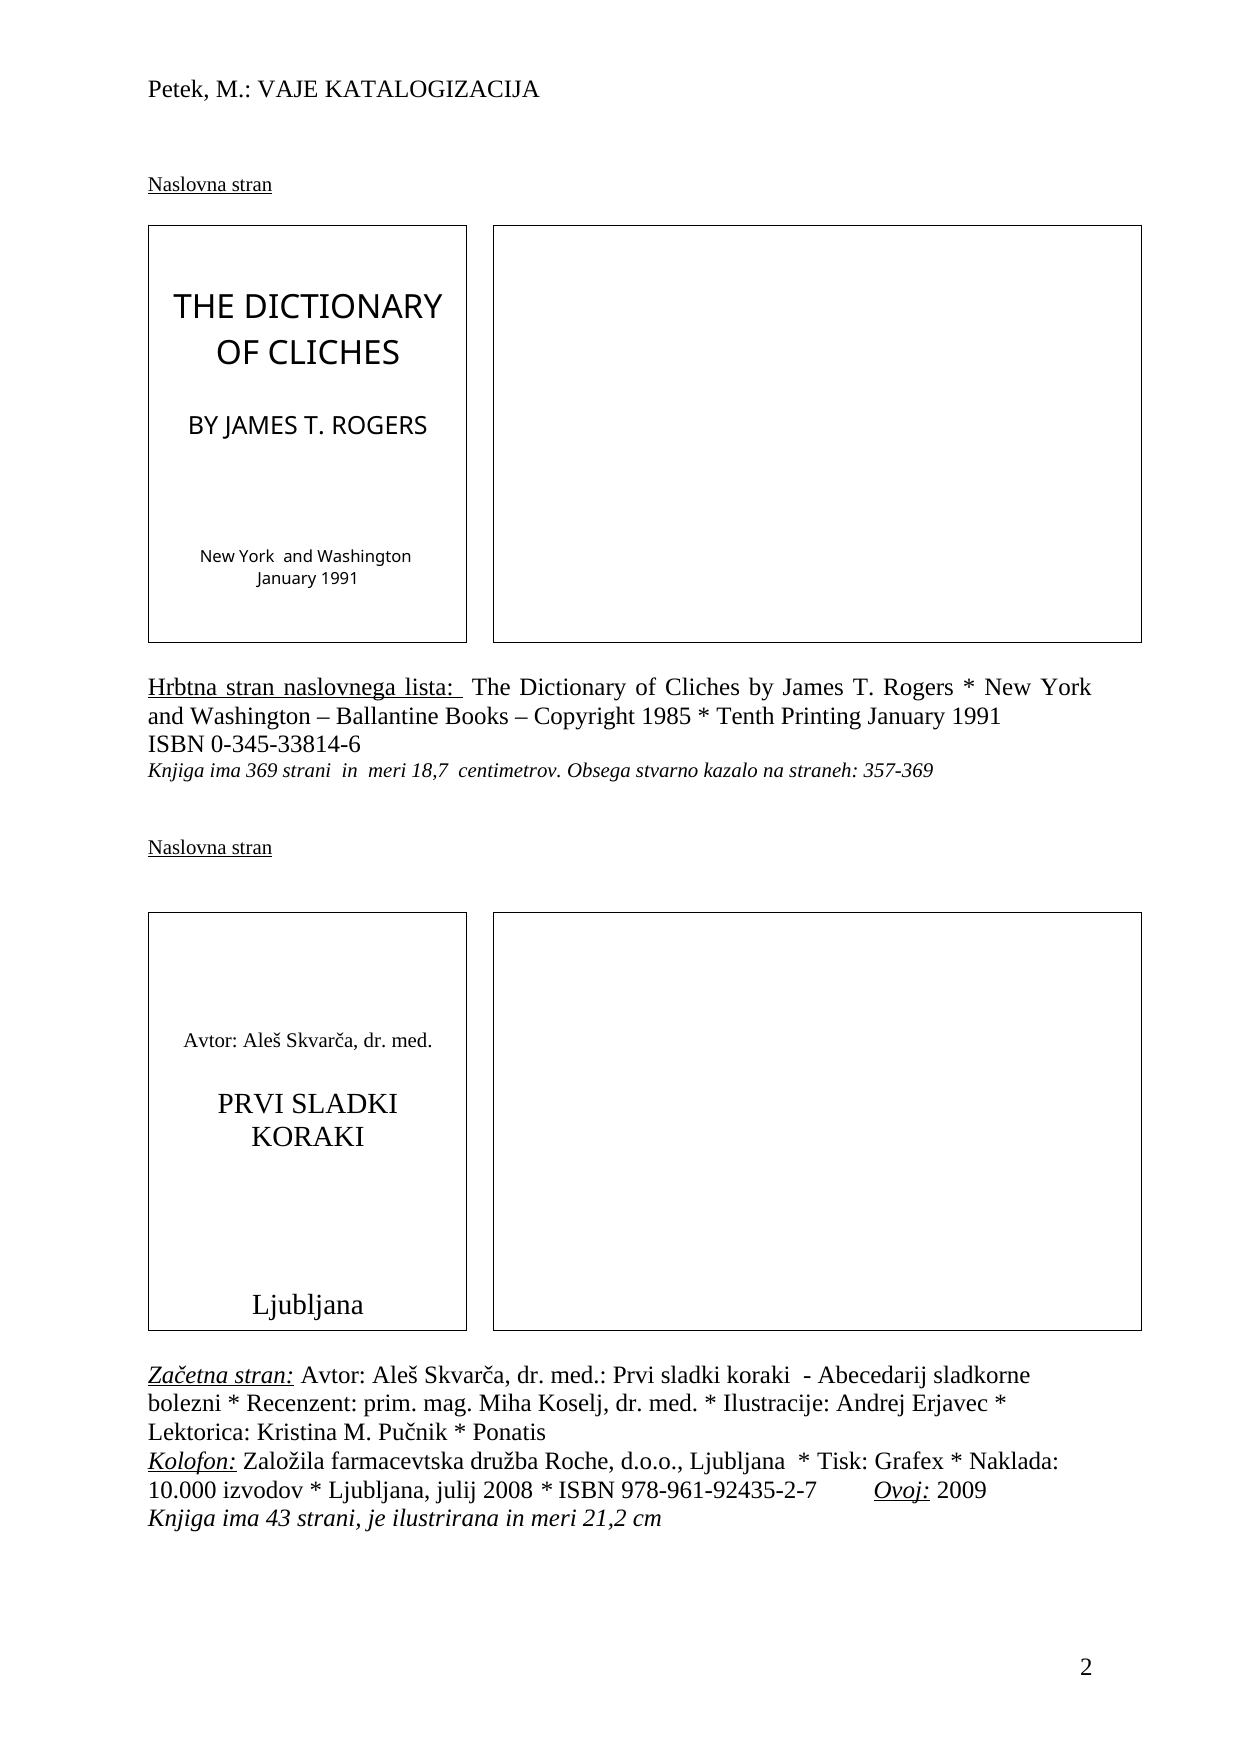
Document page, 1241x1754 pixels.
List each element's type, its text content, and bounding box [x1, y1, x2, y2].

table_header [494, 913, 1141, 1330]
text Knjiga ima 43 strani, je ilustrirana in meri 21,2 cm [148, 1503, 1093, 1532]
text ISBN 0-345-33814-6 [148, 729, 1093, 758]
text Naslovna stran [148, 835, 1093, 859]
subtitle Knjiga ima 369 strani in meri 18,7 centimetrov. Obsega stvarno kazalo na straneh: 357-369 [148, 758, 1093, 782]
table_header [467, 912, 493, 1330]
text Hrbtna stran naslovnega lista: The Dictionary of Cliches by James T. Rogers * New York and Washington – Ballantine Books – Copyright 1985 * Tenth Printing January 1991 [148, 672, 1093, 729]
table_header [467, 225, 493, 642]
text Začetna stran: Avtor: Aleš Skvarča, dr. med.: Prvi sladki koraki - Abecedarij sladkorne bolezni * Recenzent: prim. mag. Miha Koselj, dr. med. * Ilustracije: Andrej Erjavec * Lektorica: Kristina M. Pučnik * Ponatis [148, 1360, 1093, 1446]
table_header [494, 226, 1141, 642]
text Naslovna stran [148, 172, 1093, 196]
text Kolofon: Založila farmacevtska družba Roche, d.o.o., Ljubljana * Tisk: Grafex * Naklada: 10.000 izvodov * Ljubljana, julij 2008 * ISBN 978-961-92435-2-7 Ovoj: 2009 [148, 1446, 1093, 1503]
table_header THE DICTIONARY OF CLICHES BY JAMES T. ROGERS New York and Washington January 1991 [149, 226, 466, 642]
table_header Avtor: Aleš Skvarča, dr. med. PRVI SLADKI KORAKI Ljubljana [149, 913, 466, 1330]
